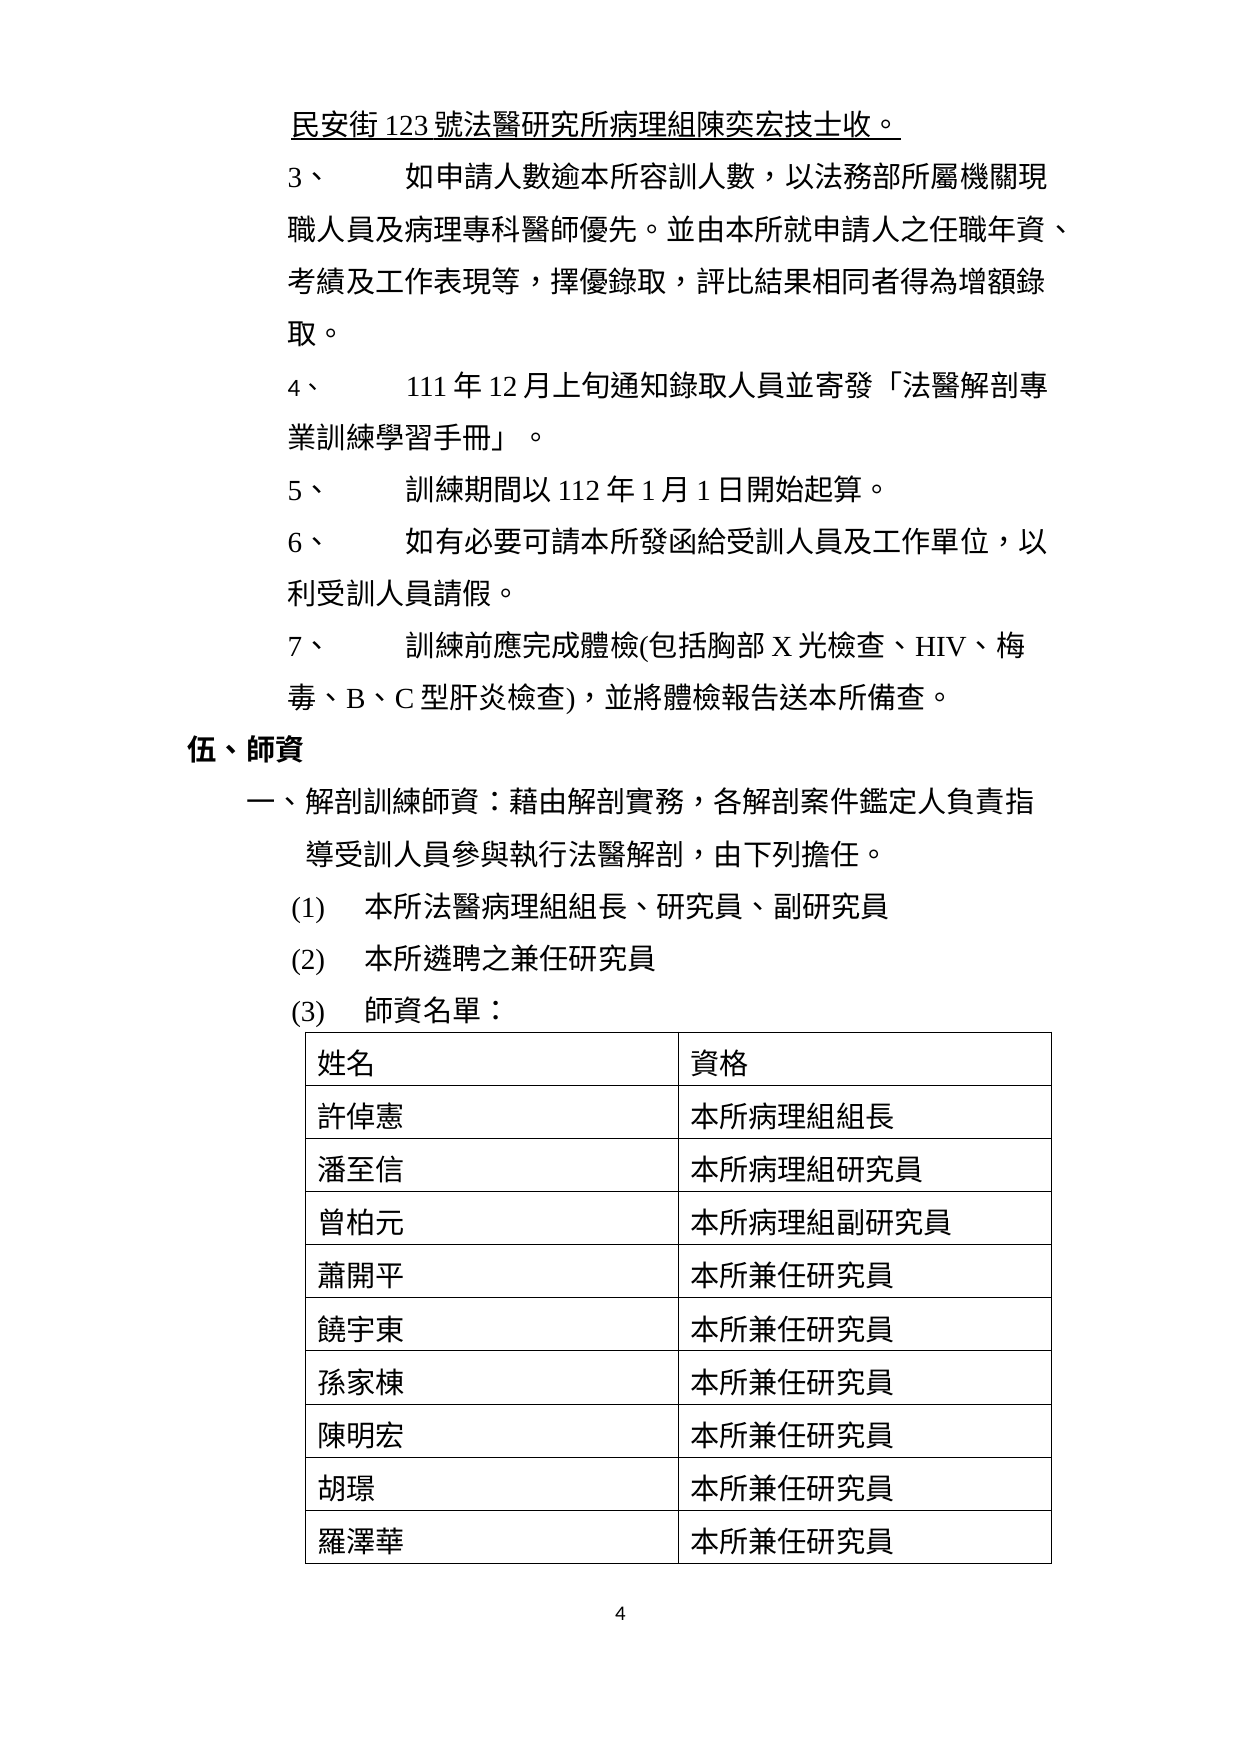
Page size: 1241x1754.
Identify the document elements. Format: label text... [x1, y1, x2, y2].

list 本所法醫病理組組長、研究員、副研究員 [291, 875, 1053, 927]
list 111年12月上旬通知錄取人員並寄發「法醫解剖專業訓練學習手冊」。 [287, 354, 1053, 459]
table_cell 孫家棟 [306, 1351, 678, 1403]
text 民安街123號法醫研究所病理組陳奕宏技士收。 [291, 94, 1053, 146]
list 訓練期間以112年1月1日開始起算。 [287, 459, 1053, 511]
list 本所遴聘之兼任研究員 [291, 927, 1053, 979]
table_header 姓名 [306, 1033, 678, 1085]
text 伍、師資 [187, 719, 1053, 771]
table_cell 本所兼任研究員 [679, 1458, 1051, 1510]
list 師資名單： [291, 979, 1053, 1032]
table_cell 本所兼任研究員 [679, 1298, 1051, 1350]
text 一、解剖訓練師資：藉由解剖實務，各解剖案件鑑定人負責指導受訓人員參與執行法醫解剖，由下列擔任。 [246, 771, 1053, 875]
table_cell 本所兼任研究員 [679, 1351, 1051, 1403]
table_cell 本所病理組研究員 [679, 1139, 1051, 1191]
list 如申請人數逾本所容訓人數，以法務部所屬機關現職人員及病理專科醫師優先。並由本所就申請人之任職年資、考績及工作表現等，擇優錄取，評比結果相同者得為增額錄取。 [287, 146, 1053, 354]
table_cell 本所兼任研究員 [679, 1245, 1051, 1297]
table_cell 羅澤華 [306, 1511, 678, 1563]
table_cell 陳明宏 [306, 1405, 678, 1457]
table_cell 潘至信 [306, 1139, 678, 1191]
table_cell 本所兼任研究員 [679, 1405, 1051, 1457]
table_cell 曾柏元 [306, 1192, 678, 1244]
list 訓練前應完成體檢(包括胸部X光檢查、HIV、梅毒、B、C型肝炎檢查)，並將體檢報告送本所備查。 [287, 615, 1053, 719]
table_cell 本所病理組組長 [679, 1086, 1051, 1138]
table_cell 饒宇東 [306, 1298, 678, 1350]
table_cell 許倬憲 [306, 1086, 678, 1138]
table_cell 本所病理組副研究員 [679, 1192, 1051, 1244]
table_cell 蕭開平 [306, 1245, 678, 1297]
table_cell 本所兼任研究員 [679, 1511, 1051, 1563]
table_cell 胡璟 [306, 1458, 678, 1510]
table_header 資格 [679, 1033, 1051, 1085]
list 如有必要可請本所發函給受訓人員及工作單位，以利受訓人員請假。 [287, 511, 1053, 615]
